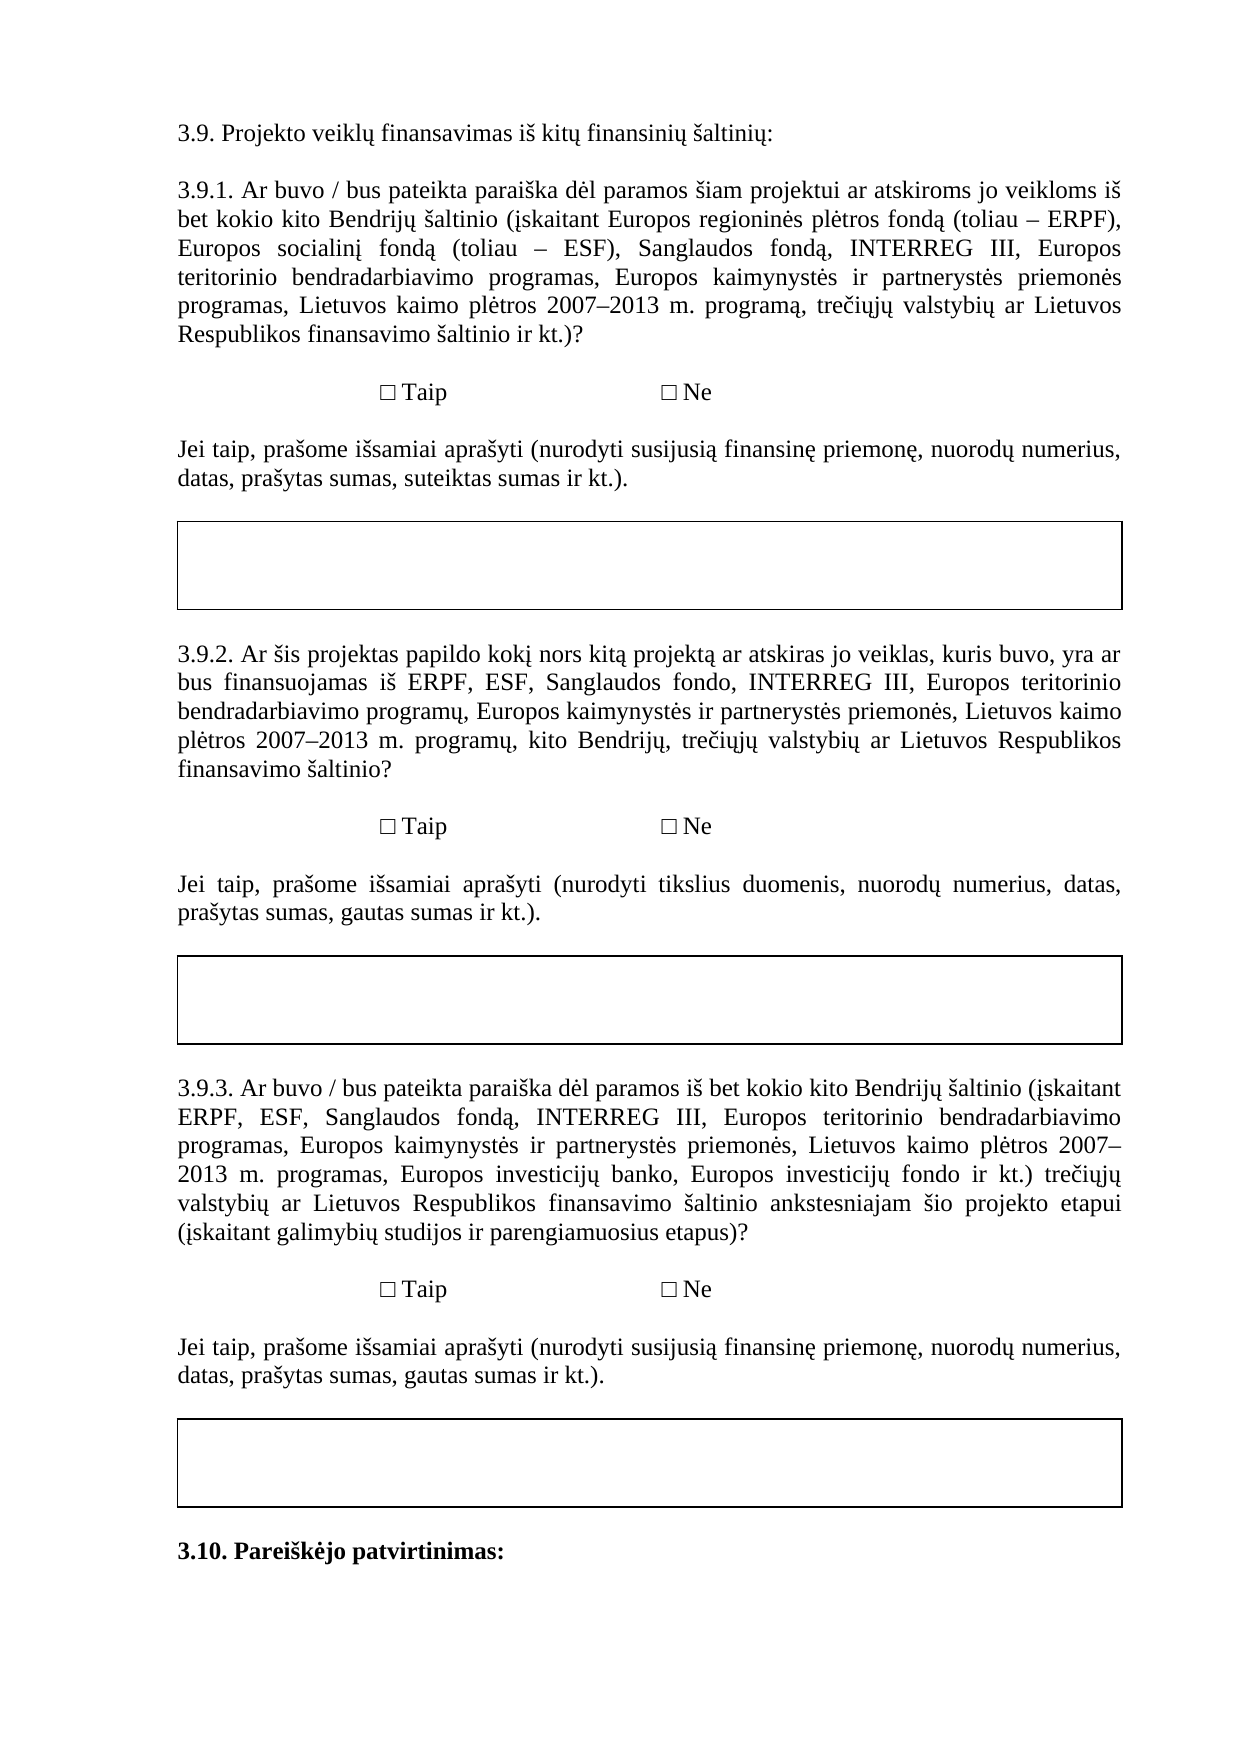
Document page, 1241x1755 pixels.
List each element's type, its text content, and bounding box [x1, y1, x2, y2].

table_header [178, 957, 1121, 1043]
text Jei taip, prašome išsamiai aprašyti (nurodyti susijusią finansinę priemonę, nuorodų numerius, datas, prašytas sumas, suteiktas sumas ir kt.). [177, 434, 1122, 492]
text Jei taip, prašome išsamiai aprašyti (nurodyti susijusią finansinę priemonę, nuorodų numerius, datas, prašytas sumas, gautas sumas ir kt.). [177, 1332, 1122, 1389]
text Jei taip, prašome išsamiai aprašyti (nurodyti tikslius duomenis, nuorodų numerius, datas, prašytas sumas, gautas sumas ir kt.). [177, 869, 1122, 926]
table_header □[] Ne [650, 811, 1122, 840]
table_header □[] Taip [177, 1274, 650, 1303]
text 3.9.3. Ar buvo / bus pateikta paraiška dėl paramos iš bet kokio kito Bendrijų šaltinio (įskaitant ERPF, ESF, Sanglaudos fondą, INTERREG III, Europos teritorinio bendradarbiavimo programas, Europos kaimynystės ir partnerystės priemonės, Lietuvos kaimo plėtros 2007–2013 m. programas, Europos investicijų banko, Europos investicijų fondo ir kt.) trečiųjų valstybių ar Lietuvos Respublikos finansavimo šaltinio ankstesniajam šio projekto etapui (įskaitant galimybių studijos ir parengiamuosius etapus)? [177, 1073, 1122, 1246]
text 3.9.2. Ar šis projektas papildo kokį nors kitą projektą ar atskiras jo veiklas, kuris buvo, yra ar bus finansuojamas iš ERPF, ESF, Sanglaudos fondo, INTERREG III, Europos teritorinio bendradarbiavimo programų, Europos kaimynystės ir partnerystės priemonės, Lietuvos kaimo plėtros 2007–2013 m. programų, kito Bendrijų, trečiųjų valstybių ar Lietuvos Respublikos finansavimo šaltinio? [177, 639, 1122, 782]
table_header □[] Taip [177, 377, 650, 406]
text 3.9.1. Ar buvo / bus pateikta paraiška dėl paramos šiam projektui ar atskiroms jo veikloms iš bet kokio kito Bendrijų šaltinio (įskaitant Europos regioninės plėtros fondą (toliau – ERPF), Europos socialinį fondą (toliau – ESF), Sanglaudos fondą, INTERREG III, Europos teritorinio bendradarbiavimo programas, Europos kaimynystės ir partnerystės priemonės programas, Lietuvos kaimo plėtros 2007–2013 m. programą, trečiųjų valstybių ar Lietuvos Respublikos finansavimo šaltinio ir kt.)? [177, 176, 1122, 348]
table_header □[] Ne [650, 377, 1122, 406]
table_header □[] Taip [177, 811, 650, 840]
text 3.10. Pareiškėjo patvirtinimas: [177, 1536, 1122, 1565]
text 3.9. Projekto veiklų finansavimas iš kitų finansinių šaltinių: [177, 118, 1122, 147]
table_header [178, 522, 1121, 608]
table_header [178, 1420, 1121, 1506]
table_header □[] Ne [650, 1274, 1122, 1303]
